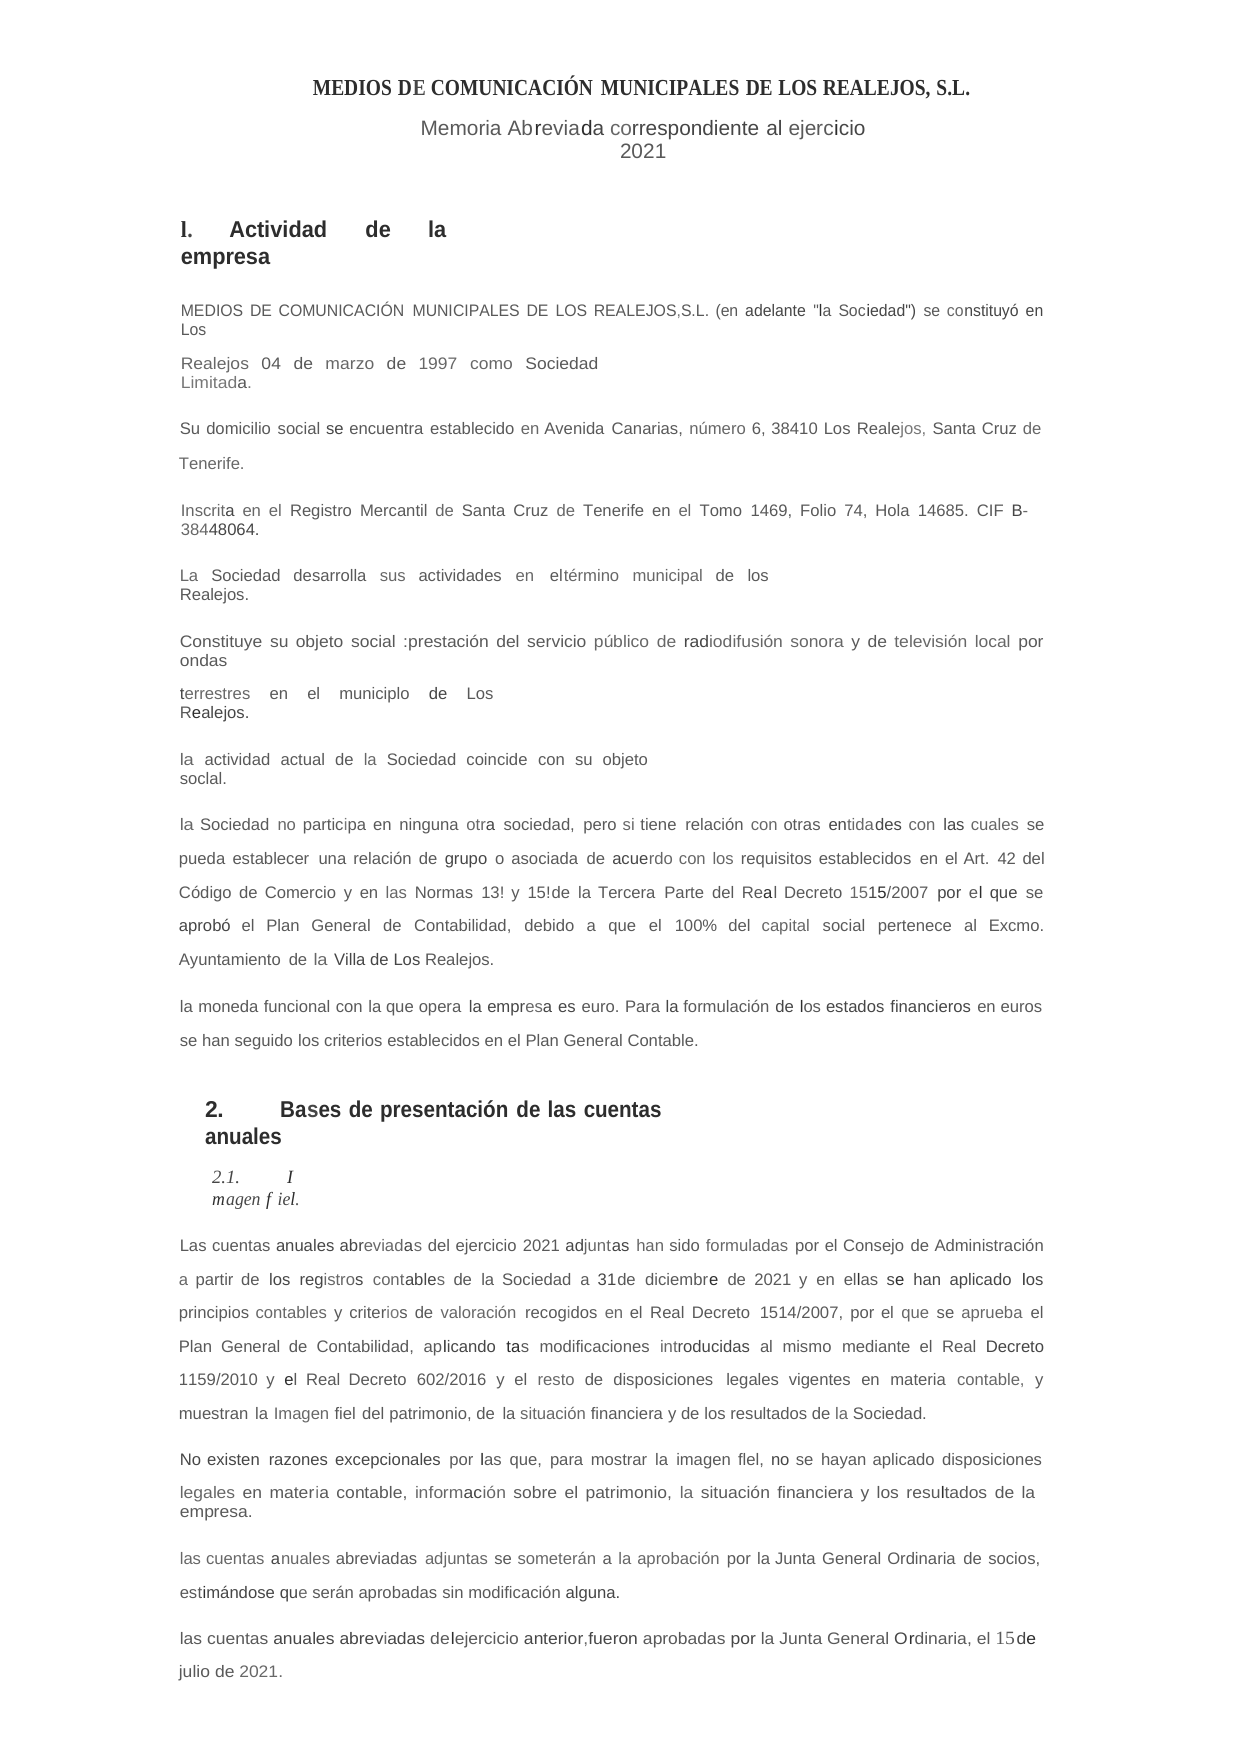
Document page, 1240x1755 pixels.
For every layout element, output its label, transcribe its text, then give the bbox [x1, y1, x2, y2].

text Su domicilio social se encuentra establecido en Avenida Canarias, número 6, 38410 Los Realejos, Santa Cruz de Tenerife. [179, 419, 1044, 473]
text Constituye su objeto social :prestación del servicio público de radiodifusión sonora y de televisión local por ondas [179, 631, 1044, 670]
text MEDIOS DE COMUNICACIÓN MUNICIPALES DE LOS REALEJOS,S.L. (en adelante "la Sociedad") se constituyó en Los [181, 301, 1044, 339]
text las cuentas anuales abreviadas adjuntas se someterán a la aprobación por la Junta General Ordinaria de socios, estimándose que serán aprobadas sin modificación alguna. [179, 1548, 1044, 1602]
list Bases de presentación de las cuentas anuales [205, 1096, 662, 1149]
text La Sociedad desarrolla sus actividades en eltérmino municipal de los Realejos. [179, 566, 769, 604]
text terrestres en el municiplo de Los Realejos. [179, 684, 493, 722]
text Inscrita en el Registro Mercantil de Santa Cruz de Tenerife en el Tomo 1469, Folio 74, Hola 14685. CIF B-38448064. [181, 500, 1029, 539]
list Imagen f iel. [212, 1166, 305, 1209]
text Las cuentas anuales abreviadas del ejercicio 2021 adjuntas han sido formuladas por el Consejo de Administración a partir de los registros contables de la Sociedad a 31de diciembre de 2021 y en ellas se han aplicado los principios contables y criterios de valoración recogidos en el Real Decreto 1514/2007, por el que se aprueba el Plan General de Contabilidad, aplicando tas modificaciones introducidas al mismo mediante el Real Decreto 1159/2010 y el Real Decreto 602/2016 y el resto de disposiciones legales vigentes en materia contable, y muestran la Imagen fiel del patrimonio, de la situación financiera y de los resultados de la Sociedad. [179, 1236, 1044, 1423]
text No existen razones excepcionales por las que, para mostrar la imagen flel, no se hayan aplicado disposiciones [179, 1449, 1042, 1468]
text Memoria Abreviada correspondiente al ejercicio 2021 [397, 115, 889, 163]
text la actividad actual de la Sociedad coincide con su objeto soclal. [179, 750, 648, 788]
text MEDIOS DE COMUNICACIÓN MUNICIPALES DE LOS REALEJOS, S.L. [217, 74, 1065, 100]
text l. Actividad de la empresa [181, 216, 446, 269]
text Realejos 04 de marzo de 1997 como Sociedad Limitada. [181, 354, 598, 392]
text la moneda funcional con la que opera la empresa es euro. Para la formulación de los estados financieros en euros se han seguido los criterios establecidos en el Plan General Contable. [179, 996, 1043, 1050]
text las cuentas anuales abreviadas delejercicio anterior,fueron aprobadas por la Junta General Ordinaria, el 15de julio de 2021. [179, 1627, 1042, 1681]
text legales en materia contable, información sobre el patrimonio, la situación financiera y los resultados de la empresa. [179, 1483, 1036, 1521]
text la Sociedad no participa en ninguna otra sociedad, pero si tiene relación con otras entidades con las cuales se pueda establecer una relación de grupo o asociada de acuerdo con los requisitos establecidos en el Art. 42 del Código de Comercio y en las Normas 13! y 15!de la Tercera Parte del Real Decreto 1515/2007 por el que se aprobó el Plan General de Contabilidad, debido a que el 100% del capital social pertenece al Excmo. Ayuntamiento de la Villa de Los Realejos. [179, 815, 1045, 969]
